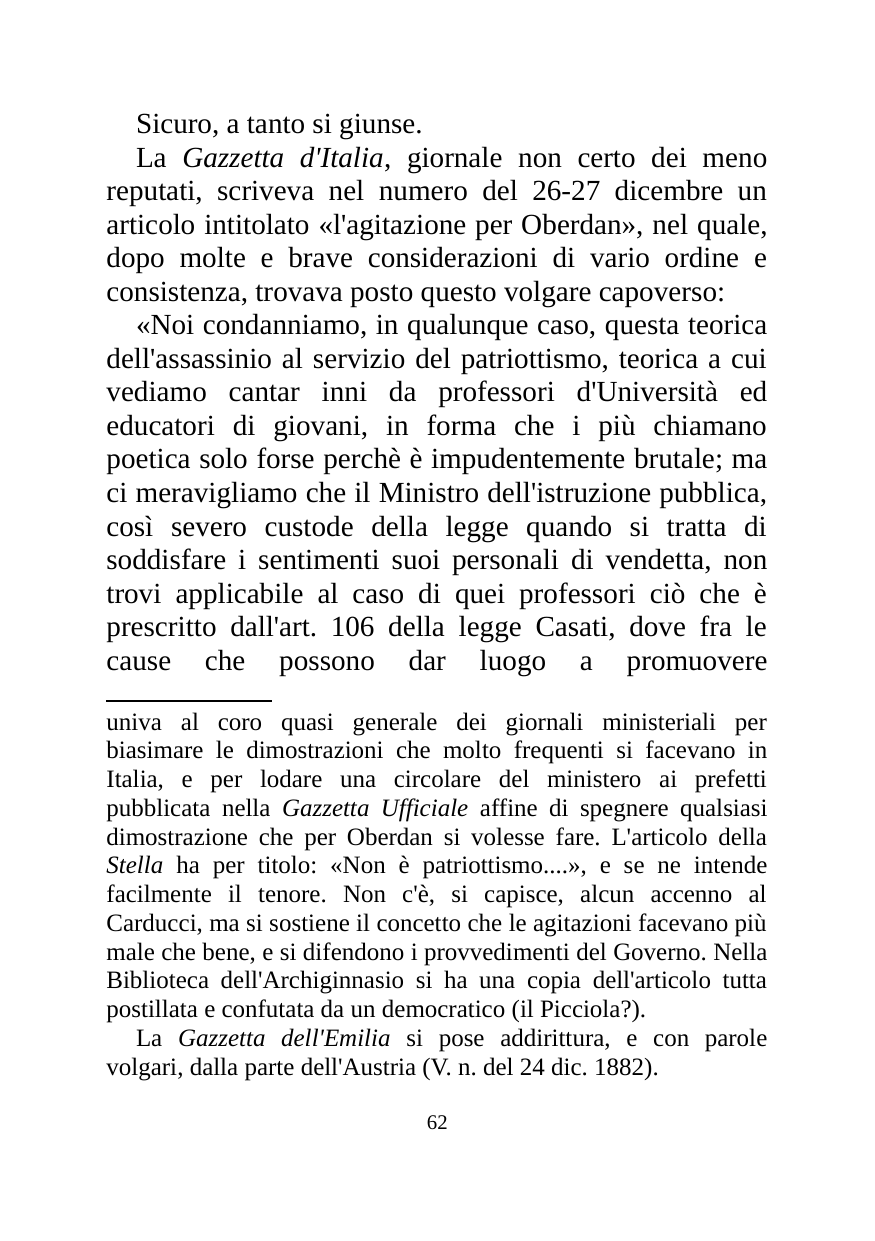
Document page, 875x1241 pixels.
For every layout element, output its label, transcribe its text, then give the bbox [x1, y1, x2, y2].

text La Gazzetta d'Italia, giornale non certo dei meno reputati, scriveva nel numero del 26-27 dicembre un articolo intitolato «l'agitazione per Oberdan», nel quale, dopo molte e brave considerazioni di vario ordine e consistenza, trovava posto questo volgare capoverso: [106, 140, 768, 307]
text univa al coro quasi generale dei giornali ministeriali per biasimare le dimostrazioni che molto frequenti si facevano in Italia, e per lodare una circolare del ministero ai prefetti pubblicata nella Gazzetta Ufficiale affine di spegnere qualsiasi dimostrazione che per Oberdan si volesse fare. L'articolo della Stella ha per titolo: «Non è patriottismo....», e se ne intende facilmente il tenore. Non c'è, si capisce, alcun accenno al Carducci, ma si sostiene il concetto che le agitazioni facevano più male che bene, e si difendono i provvedimenti del Governo. Nella Biblioteca dell'Archiginnasio si ha una copia dell'articolo tutta postillata e confutata da un democratico (il Picciola?). [106, 707, 768, 1023]
text «Noi condanniamo, in qualunque caso, questa teorica dell'assassinio al servizio del patriottismo, teorica a cui vediamo cantar inni da professori d'Università ed educatori di giovani, in forma che i più chiamano poetica solo forse perchè è impudentemente brutale; ma ci meravigliamo che il Ministro dell'istruzione pubblica, così severo custode della legge quando si tratta di soddisfare i sentimenti suoi personali di vendetta, non trovi applicabile al caso di quei professori ciò che è prescritto dall'art. 106 della legge Casati, dove fra le cause che possono dar luogo a promuovere [106, 307, 768, 676]
text La Gazzetta dell'Emilia si pose addirittura, e con parole volgari, dalla parte dell'Austria (V. n. del 24 dic. 1882). [106, 1023, 768, 1080]
text Sicuro, a tanto si giunse. [106, 106, 768, 140]
